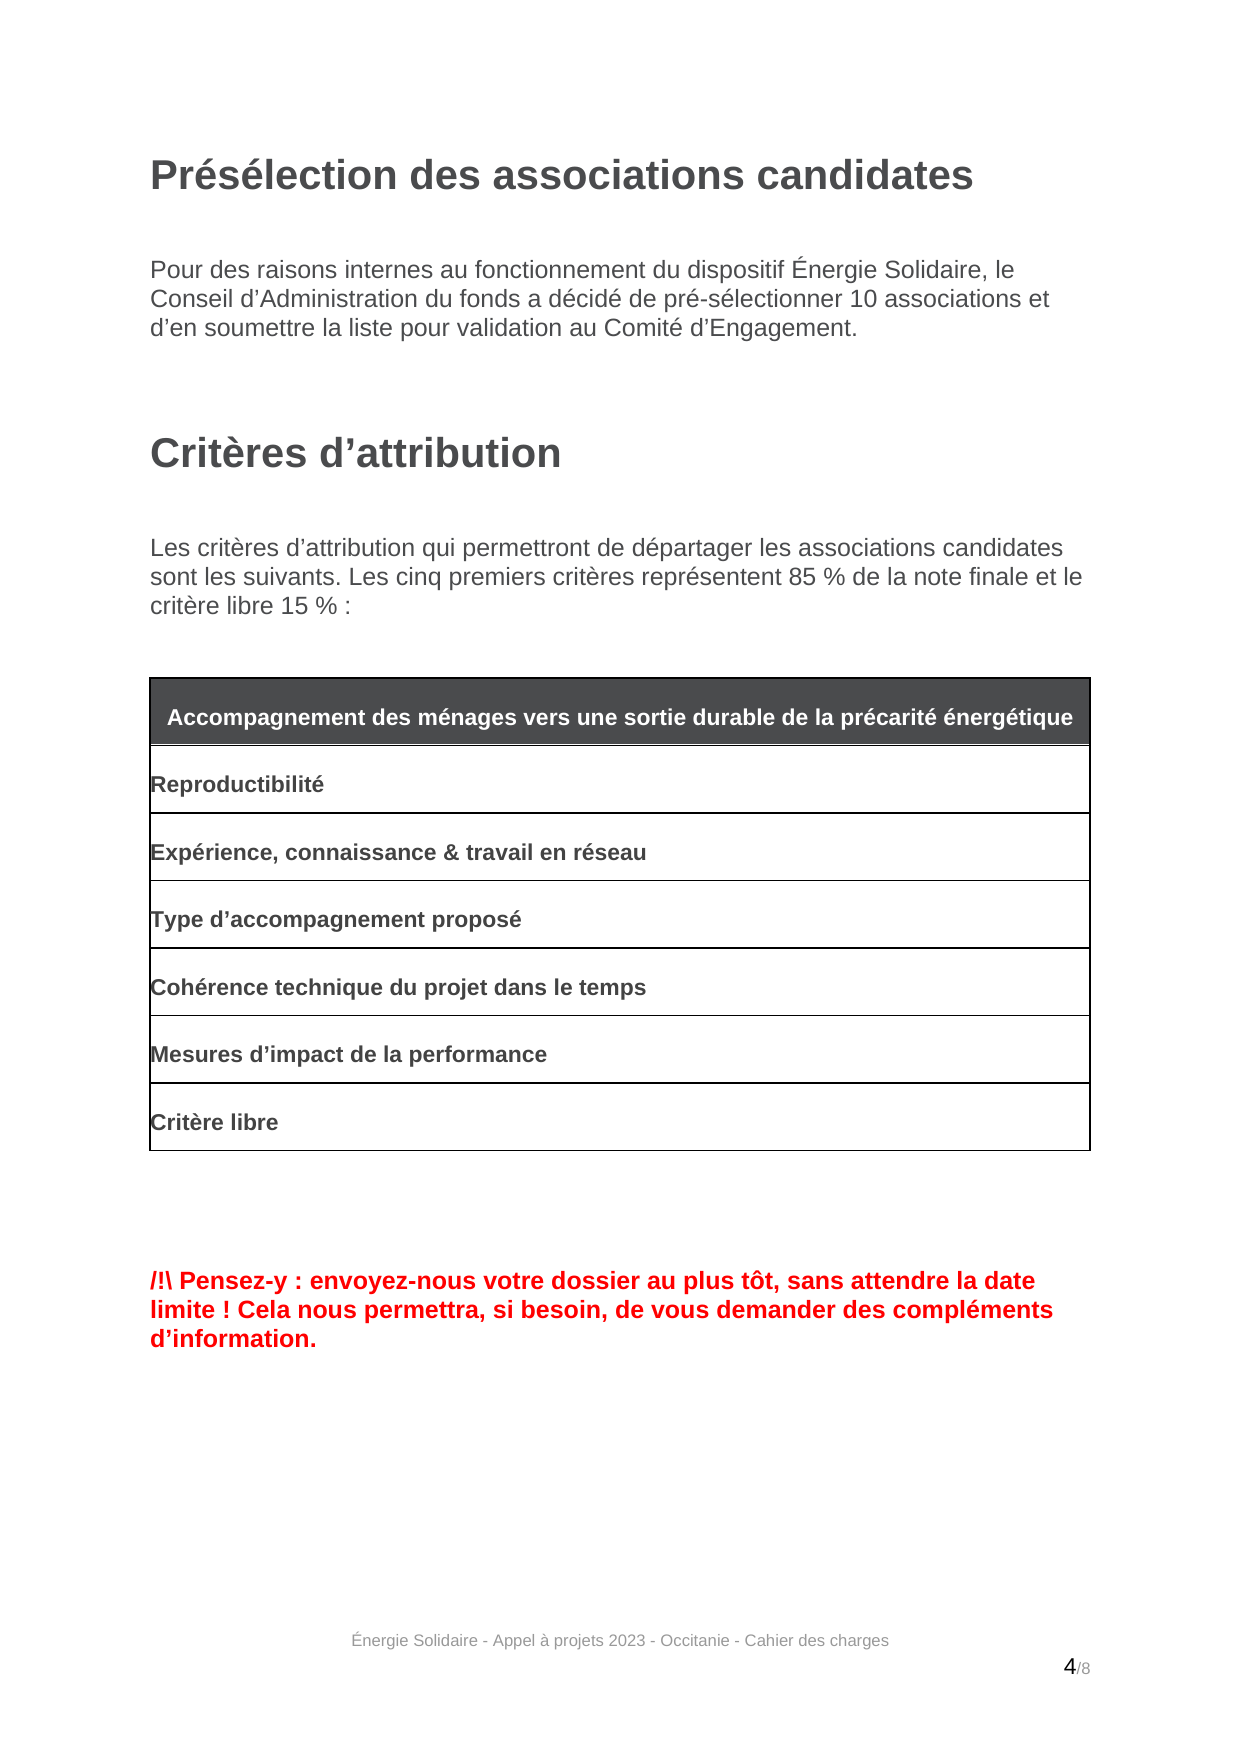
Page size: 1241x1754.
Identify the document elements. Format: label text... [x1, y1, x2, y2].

text Les critères d’attribution qui permettront de départager les associations candidates sont les suivants. Les cinq premiers critères représentent 85 % de la note finale et le critère libre 15 % : [150, 533, 1090, 619]
table_cell Cohérence technique du projet dans le temps [151, 949, 1089, 1014]
text Pour des raisons internes au fonctionnement du dispositif Énergie Solidaire, le Conseil d’Administration du fonds a décidé de pré-sélectionner 10 associations et d’en soumettre la liste pour validation au Comité d’Engagement. [150, 255, 1090, 342]
table_cell Expérience, connaissance & travail en réseau [151, 814, 1089, 879]
text /!\ Pensez-y : envoyez-nous votre dossier au plus tôt, sans attendre la date limite ! Cela nous permettra, si besoin, de vous demander des compléments d’information. [150, 1266, 1090, 1352]
subtitle Présélection des associations candidates [150, 150, 1090, 198]
table_header Accompagnement des ménages vers une sortie durable de la précarité énergétique [151, 679, 1089, 744]
subtitle Critères d’attribution [150, 428, 1090, 476]
table_cell Type d’accompagnement proposé [151, 881, 1089, 947]
table_cell Reproductibilité [151, 746, 1089, 812]
table_cell Critère libre [151, 1084, 1089, 1149]
table_cell Mesures d’impact de la performance [151, 1016, 1089, 1082]
